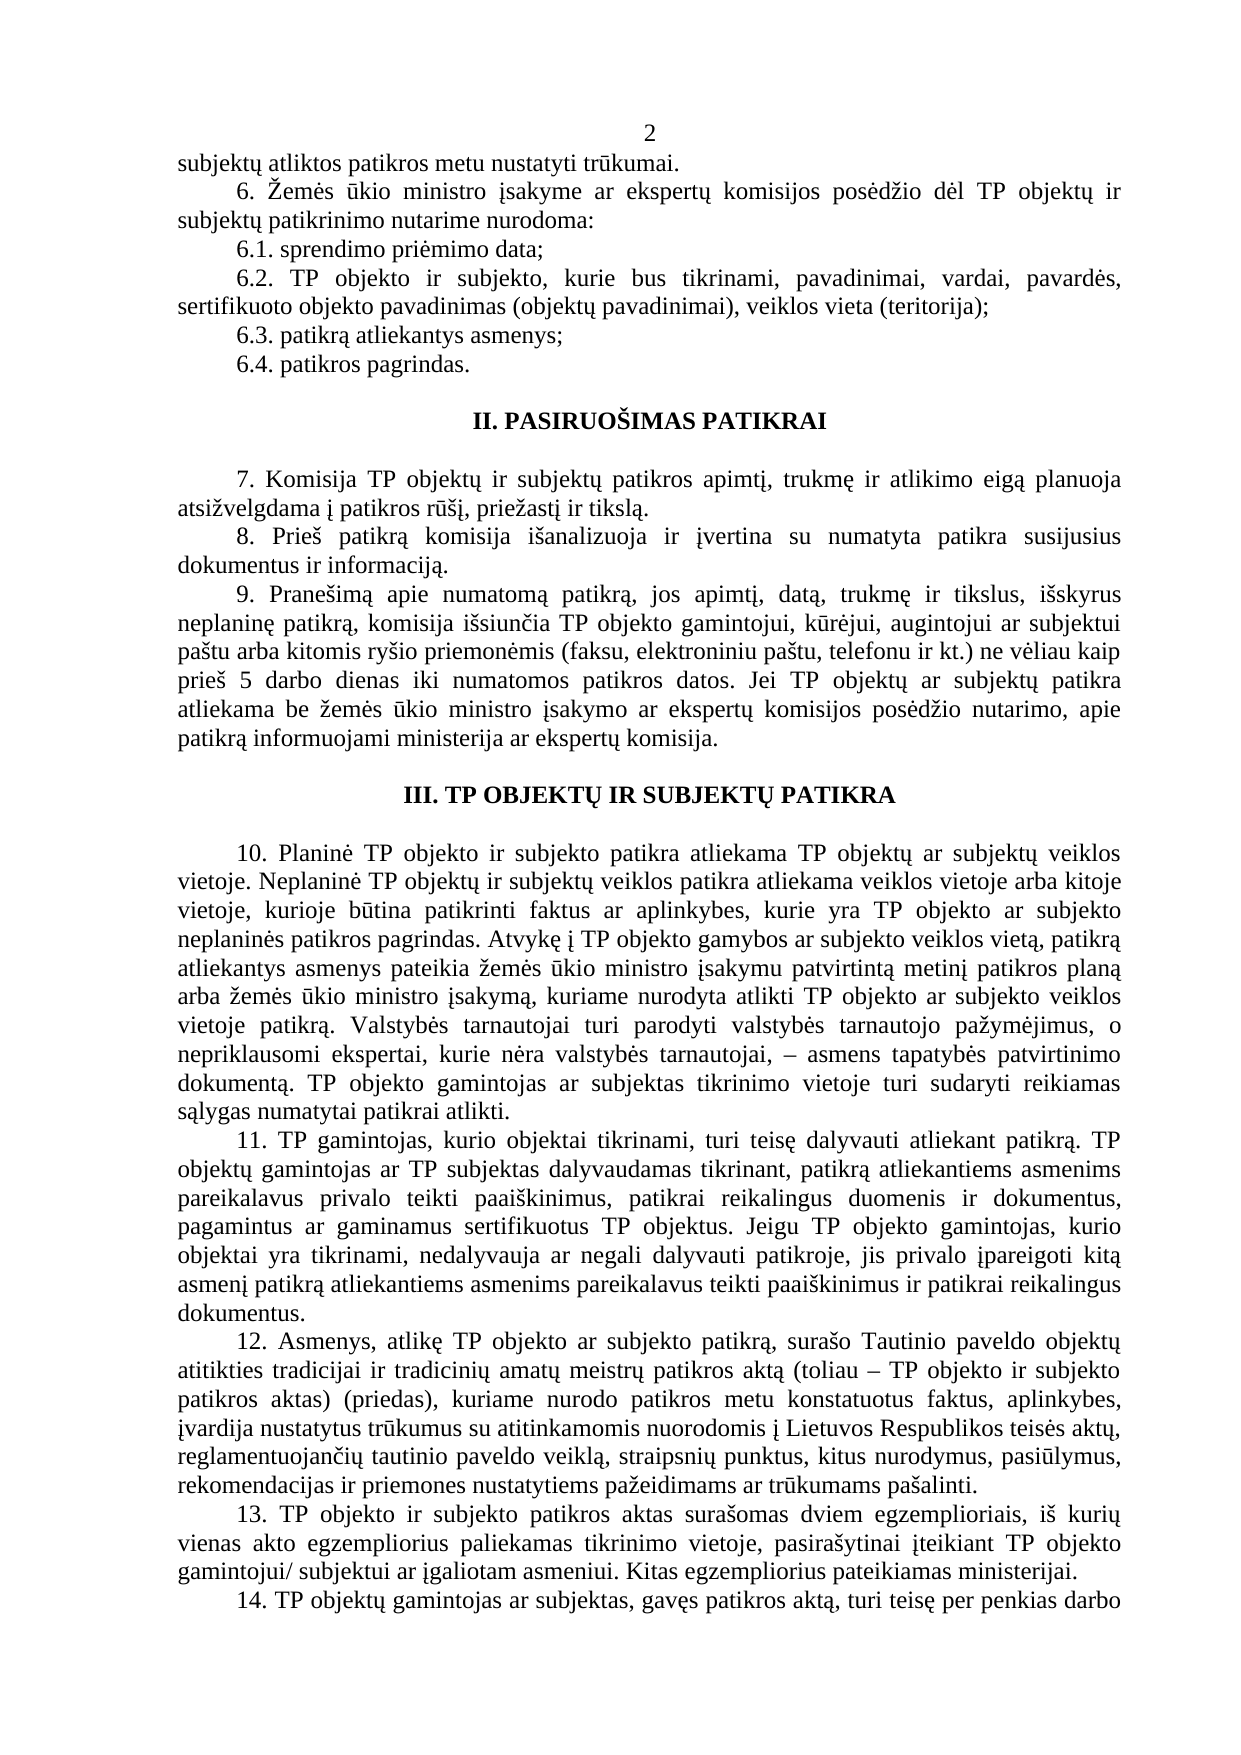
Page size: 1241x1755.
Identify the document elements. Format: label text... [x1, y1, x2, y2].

text 10. Planinė TP objekto ir subjekto patikra atliekama TP objektų ar subjektų veiklos vietoje. Neplaninė TP objektų ir subjektų veiklos patikra atliekama veiklos vietoje arba kitoje vietoje, kurioje būtina patikrinti faktus ar aplinkybes, kurie yra TP objekto ar subjekto neplaninės patikros pagrindas. Atvykę į TP objekto gamybos ar subjekto veiklos vietą, patikrą atliekantys asmenys pateikia žemės ūkio ministro įsakymu patvirtintą metinį patikros planą arba žemės ūkio ministro įsakymą, kuriame nurodyta atlikti TP objekto ar subjekto veiklos vietoje patikrą. Valstybės tarnautojai turi parodyti valstybės tarnautojo pažymėjimus, o nepriklausomi ekspertai, kurie nėra valstybės tarnautojai, – asmens tapatybės patvirtinimo dokumentą. TP objekto gamintojas ar subjektas tikrinimo vietoje turi sudaryti reikiamas sąlygas numatytai patikrai atlikti. [177, 838, 1122, 1125]
text 13. TP objekto ir subjekto patikros aktas surašomas dviem egzemplioriais, iš kurių vienas akto egzempliorius paliekamas tikrinimo vietoje, pasirašytinai įteikiant TP objekto gamintojui/ subjektui ar įgaliotam asmeniui. Kitas egzempliorius pateikiamas ministerijai. [177, 1499, 1122, 1585]
text 12. Asmenys, atlikę TP objekto ar subjekto patikrą, surašo Tautinio paveldo objektų atitikties tradicijai ir tradicinių amatų meistrų patikros aktą (toliau – TP objekto ir subjekto patikros aktas) (priedas), kuriame nurodo patikros metu konstatuotus faktus, aplinkybes, įvardija nustatytus trūkumus su atitinkamomis nuorodomis į Lietuvos Respublikos teisės aktų, reglamentuojančių tautinio paveldo veiklą, straipsnių punktus, kitus nurodymus, pasiūlymus, rekomendacijas ir priemones nustatytiems pažeidimams ar trūkumams pašalinti. [177, 1326, 1122, 1499]
text subjektų atliktos patikros metu nustatyti trūkumai. [177, 148, 1122, 176]
text 6.2. TP objekto ir subjekto, kurie bus tikrinami, pavadinimai, vardai, pavardės, sertifikuoto objekto pavadinimas (objektų pavadinimai), veiklos vieta (teritorija); [177, 263, 1122, 320]
text II. PASIRUOŠIMAS PATIKRAI [177, 406, 1122, 435]
text 14. TP objektų gamintojas ar subjektas, gavęs patikros aktą, turi teisę per penkias darbo [177, 1585, 1122, 1614]
text 9. Pranešimą apie numatomą patikrą, jos apimtį, datą, trukmę ir tikslus, išskyrus neplaninę patikrą, komisija išsiunčia TP objekto gamintojui, kūrėjui, augintojui ar subjektui paštu arba kitomis ryšio priemonėmis (faksu, elektroniniu paštu, telefonu ir kt.) ne vėliau kaip prieš 5 darbo dienas iki numatomos patikros datos. Jei TP objektų ar subjektų patikra atliekama be žemės ūkio ministro įsakymo ar ekspertų komisijos posėdžio nutarimo, apie patikrą informuojami ministerija ar ekspertų komisija. [177, 579, 1122, 751]
text 6.4. patikros pagrindas. [177, 349, 1122, 378]
text III. TP OBJEKTŲ IR SUBJEKTŲ PATIKRA [177, 780, 1122, 809]
text 6.1. sprendimo priėmimo data; [177, 234, 1122, 263]
text 11. TP gamintojas, kurio objektai tikrinami, turi teisę dalyvauti atliekant patikrą. TP objektų gamintojas ar TP subjektas dalyvaudamas tikrinant, patikrą atliekantiems asmenims pareikalavus privalo teikti paaiškinimus, patikrai reikalingus duomenis ir dokumentus, pagamintus ar gaminamus sertifikuotus TP objektus. Jeigu TP objekto gamintojas, kurio objektai yra tikrinami, nedalyvauja ar negali dalyvauti patikroje, jis privalo įpareigoti kitą asmenį patikrą atliekantiems asmenims pareikalavus teikti paaiškinimus ir patikrai reikalingus dokumentus. [177, 1125, 1122, 1326]
text 6. Žemės ūkio ministro įsakyme ar ekspertų komisijos posėdžio dėl TP objektų ir subjektų patikrinimo nutarime nurodoma: [177, 176, 1122, 234]
text 8. Prieš patikrą komisija išanalizuoja ir įvertina su numatyta patikra susijusius dokumentus ir informaciją. [177, 521, 1122, 579]
text 7. Komisija TP objektų ir subjektų patikros apimtį, trukmę ir atlikimo eigą planuoja atsižvelgdama į patikros rūšį, priežastį ir tikslą. [177, 464, 1122, 521]
text 6.3. patikrą atliekantys asmenys; [177, 320, 1122, 349]
